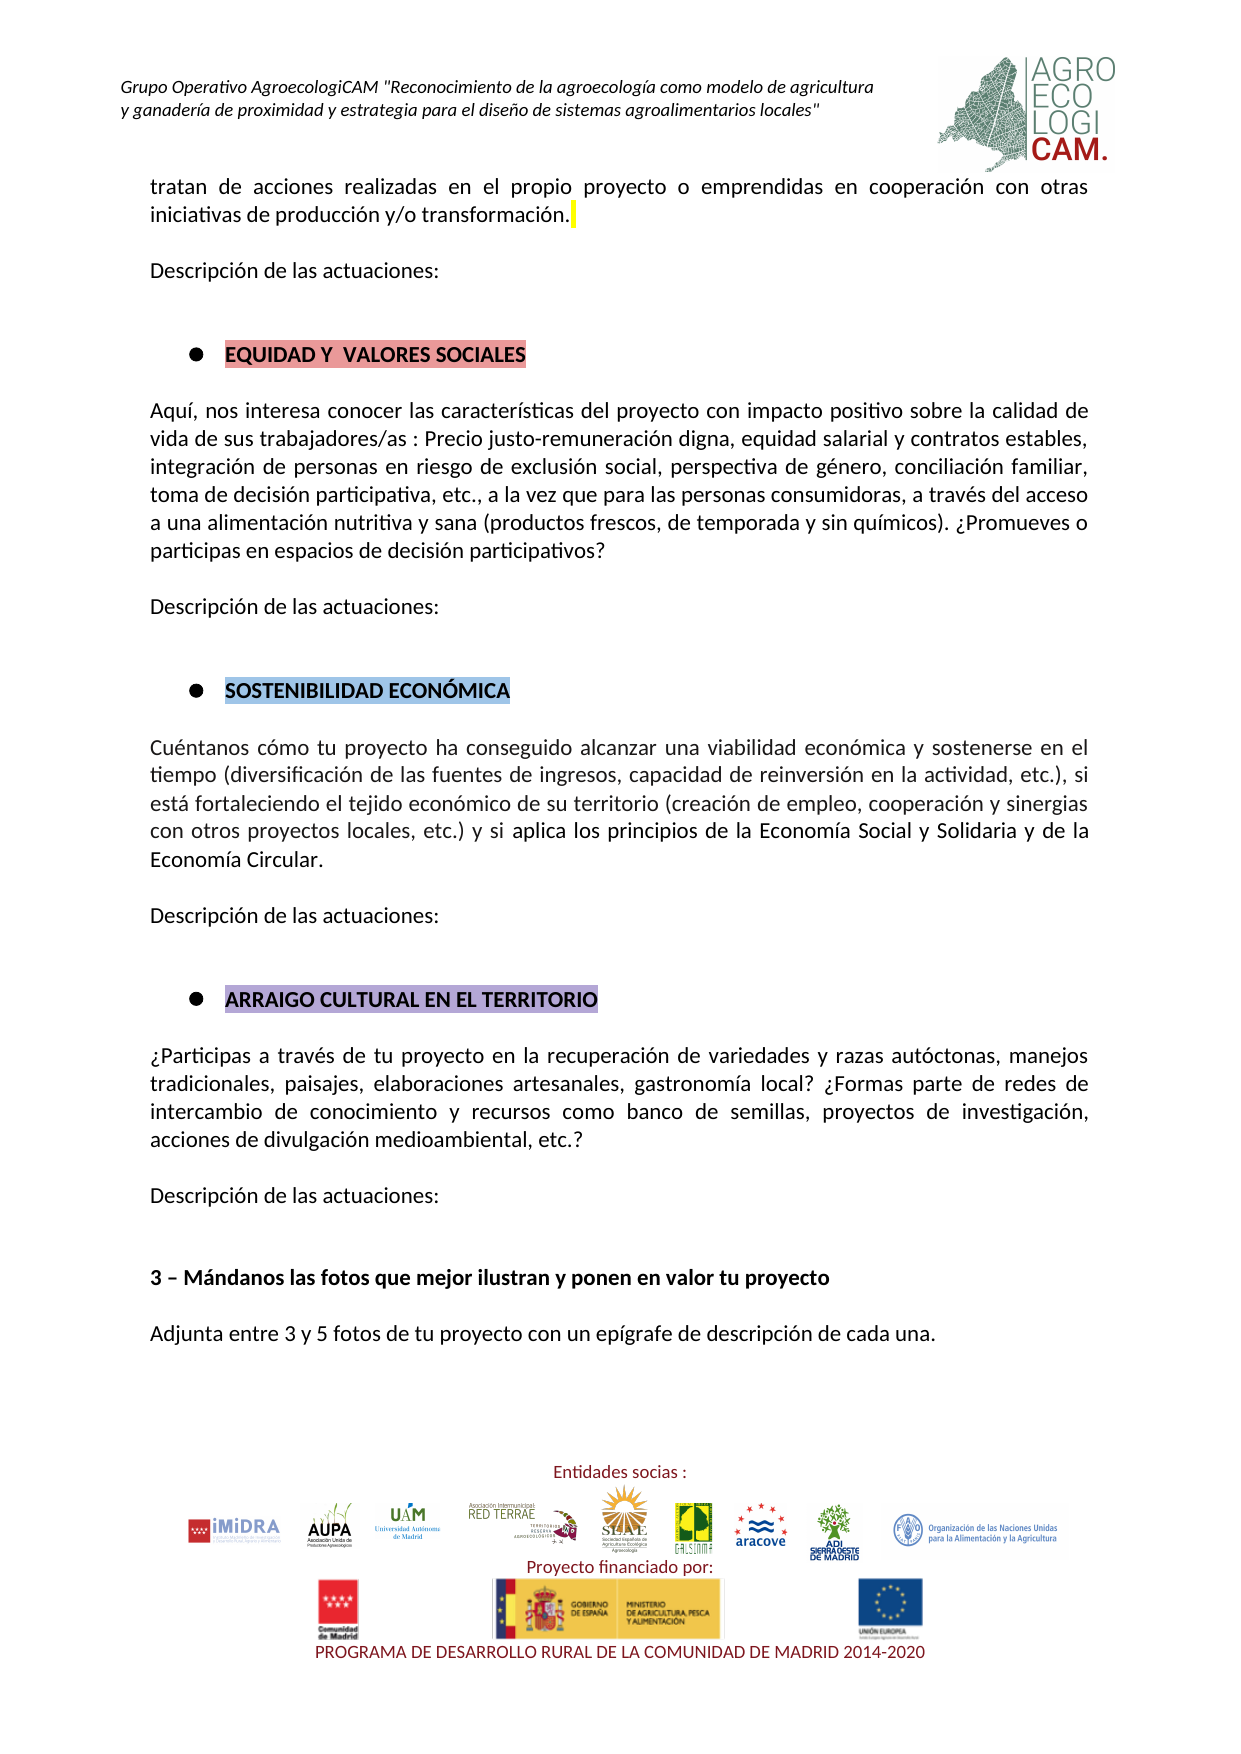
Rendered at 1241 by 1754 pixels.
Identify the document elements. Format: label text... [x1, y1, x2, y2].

text Descripción de las actuaciones: [150, 592, 1090, 621]
list EQUIDAD Y VALORES SOCIALES [187, 340, 1090, 368]
list SOSTENIBILIDAD ECONÓMICA [187, 677, 1090, 704]
text Aquí, nos interesa conocer las características del proyecto con impacto positivo sobre la calidad de vida de sus trabajadores/as : Precio justo-remuneración digna, equidad salarial y contratos estables, integración de personas en riesgo de exclusión social, perspectiva de género, conciliación familiar, toma de decisión participativa, etc., a la vez que para las personas consumidoras, a través del acceso a una alimentación nutritiva y sana (productos frescos, de temporada y sin químicos). ¿Promueves o participas en espacios de decisión participativos? [150, 396, 1090, 564]
text Descripción de las actuaciones: [150, 256, 1090, 284]
text Descripción de las actuaciones: [150, 1181, 1090, 1209]
text tratan de acciones realizadas en el propio proyecto o emprendidas en cooperación con otras iniciativas de producción y/o transformación. [150, 150, 1090, 228]
list ARRAIGO CULTURAL EN EL TERRITORIO [187, 985, 1090, 1013]
text Adjunta entre 3 y 5 fotos de tu proyecto con un epígrafe de descripción de cada una. [150, 1319, 1090, 1347]
text ¿Participas a través de tu proyecto en la recuperación de variedades y razas autóctonas, manejos tradicionales, paisajes, elaboraciones artesanales, gastronomía local? ¿Formas parte de redes de intercambio de conocimiento y recursos como banco de semillas, proyectos de investigación, acciones de divulgación medioambiental, etc.? [150, 1041, 1090, 1153]
text Cuéntanos cómo tu proyecto ha conseguido alcanzar una viabilidad económica y sostenerse en el tiempo (diversificación de las fuentes de ingresos, capacidad de reinversión en la actividad, etc.), si está fortaleciendo el tejido económico de su territorio (creación de empleo, cooperación y sinergias con otros proyectos locales, etc.) y si aplica los principios de la Economía Social y Solidaria y de la Economía Circular. [150, 733, 1090, 873]
text Descripción de las actuaciones: [150, 901, 1090, 929]
text 3 – Mándanos las fotos que mejor ilustran y ponen en valor tu proyecto [150, 1263, 1090, 1291]
